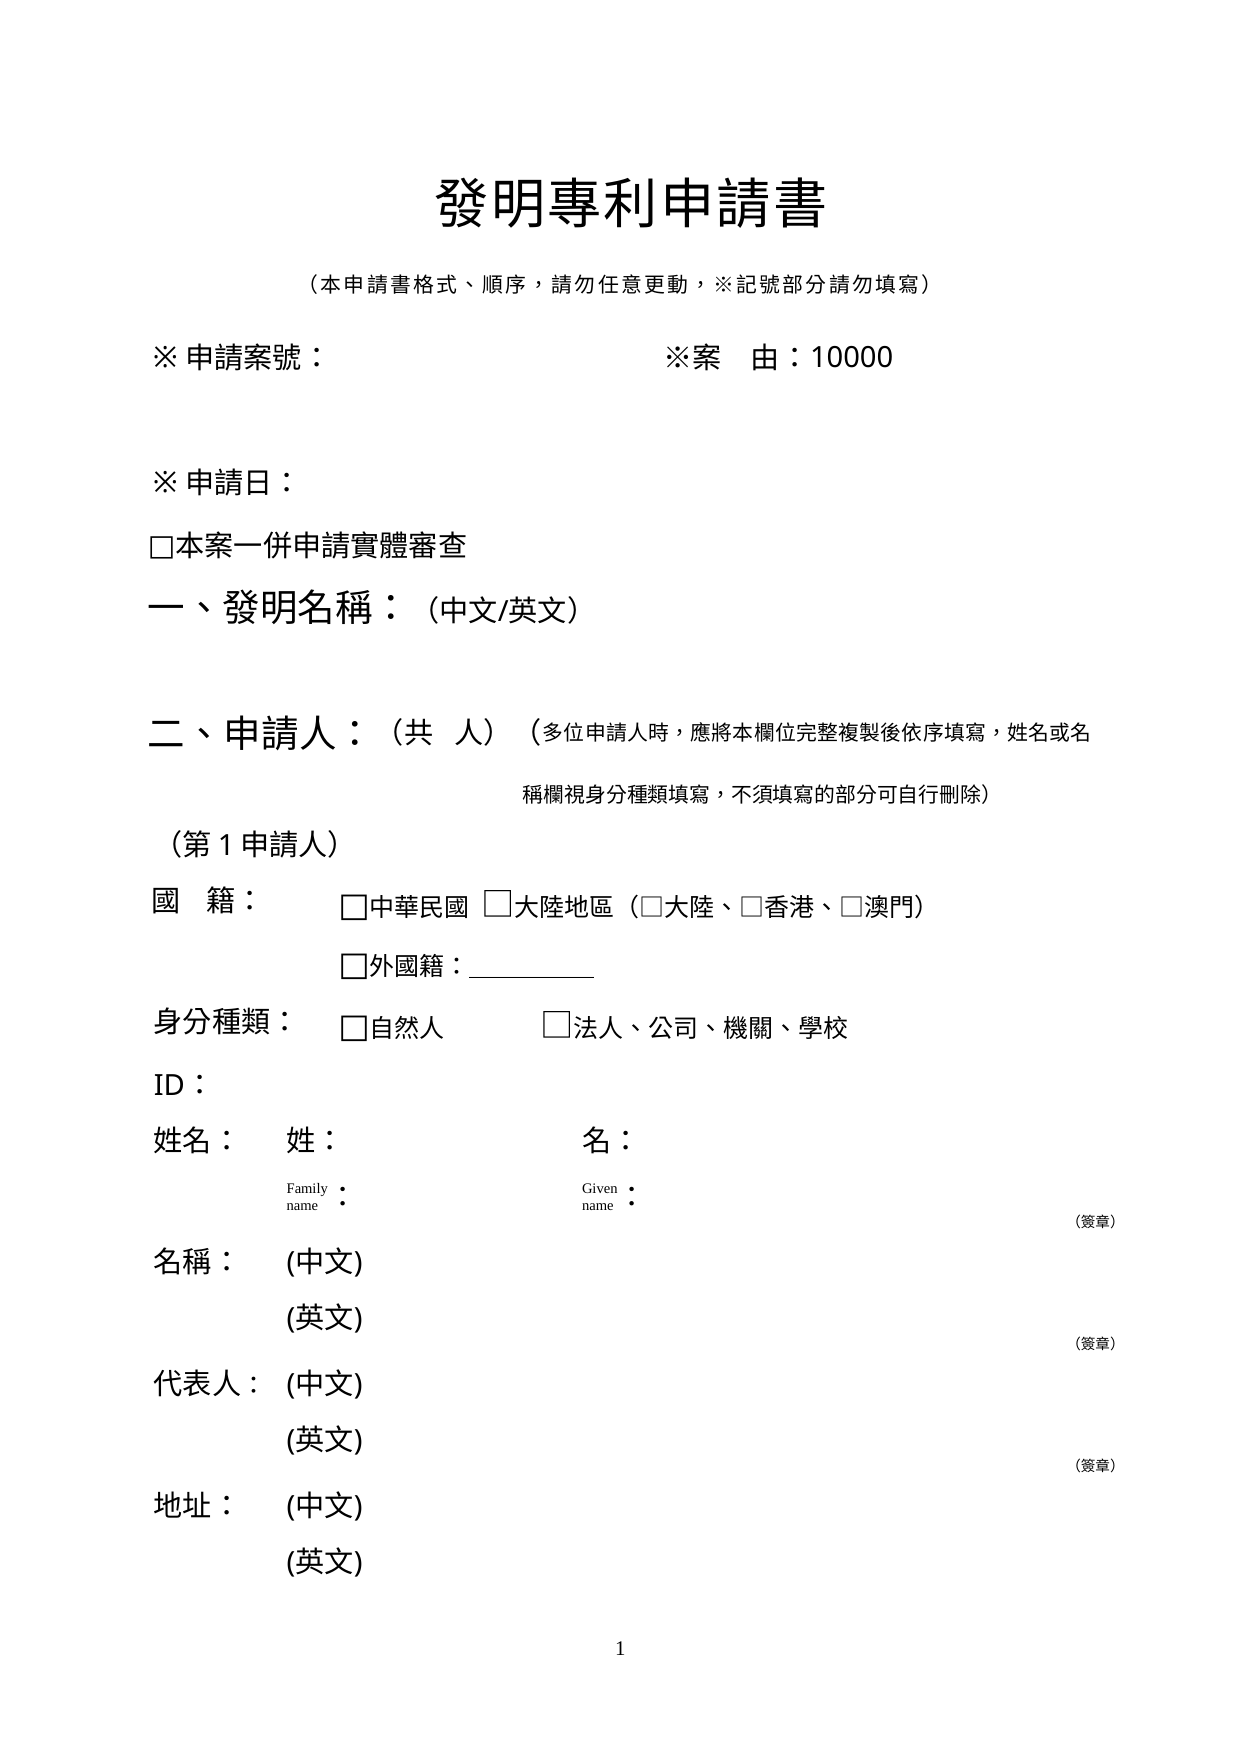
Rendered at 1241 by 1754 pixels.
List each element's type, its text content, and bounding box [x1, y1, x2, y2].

table_cell (中文) (英文) [284, 1354, 976, 1475]
text □本案一併申請實體審查 [148, 502, 1092, 564]
table_cell □中華民國 □大陸地區（□大陸、□香港、□澳門） □外國籍：＿＿＿＿＿ [335, 871, 1127, 992]
table_cell 國 籍： [151, 871, 335, 992]
table_cell （簽章） [976, 1232, 1127, 1354]
table_cell (中文) (英文) [284, 1232, 976, 1354]
table_cell （簽章） [976, 1354, 1127, 1475]
table_cell 名稱： [151, 1232, 283, 1354]
list 申請日： [148, 439, 1092, 502]
text 二、申請人：（共 人）（多位申請人時，應將本欄位完整複製後依序填寫，姓名或名稱欄視身分種類填寫，不須填寫的部分可自行刪除） [148, 689, 1092, 814]
table_cell [151, 1531, 283, 1588]
text 發明專利申請書 [148, 127, 1092, 252]
table_cell □自然人 □法人、公司、機關、學校 [335, 992, 1127, 1054]
table_cell ID： [151, 1054, 1127, 1110]
table_cell 代表人： [151, 1354, 283, 1475]
text 一、發明名稱：（中文/英文） [148, 582, 1092, 632]
table_cell (中文) (英文) [284, 1475, 1127, 1588]
table_cell 姓： Family name： [284, 1110, 579, 1232]
table_cell （簽章） [976, 1110, 1127, 1232]
text （本申請書格式、順序，請勿任意更動，※記號部分請勿填寫） [148, 252, 1092, 302]
table_cell 名： Given name： [579, 1110, 976, 1232]
table_cell 地址： [151, 1475, 283, 1531]
table_cell 姓名： [151, 1110, 283, 1232]
table_cell 身分種類： [151, 992, 335, 1054]
list 申請案號： ※案 由：10000 [148, 314, 1092, 377]
table_header （第1申請人） [151, 815, 1127, 871]
